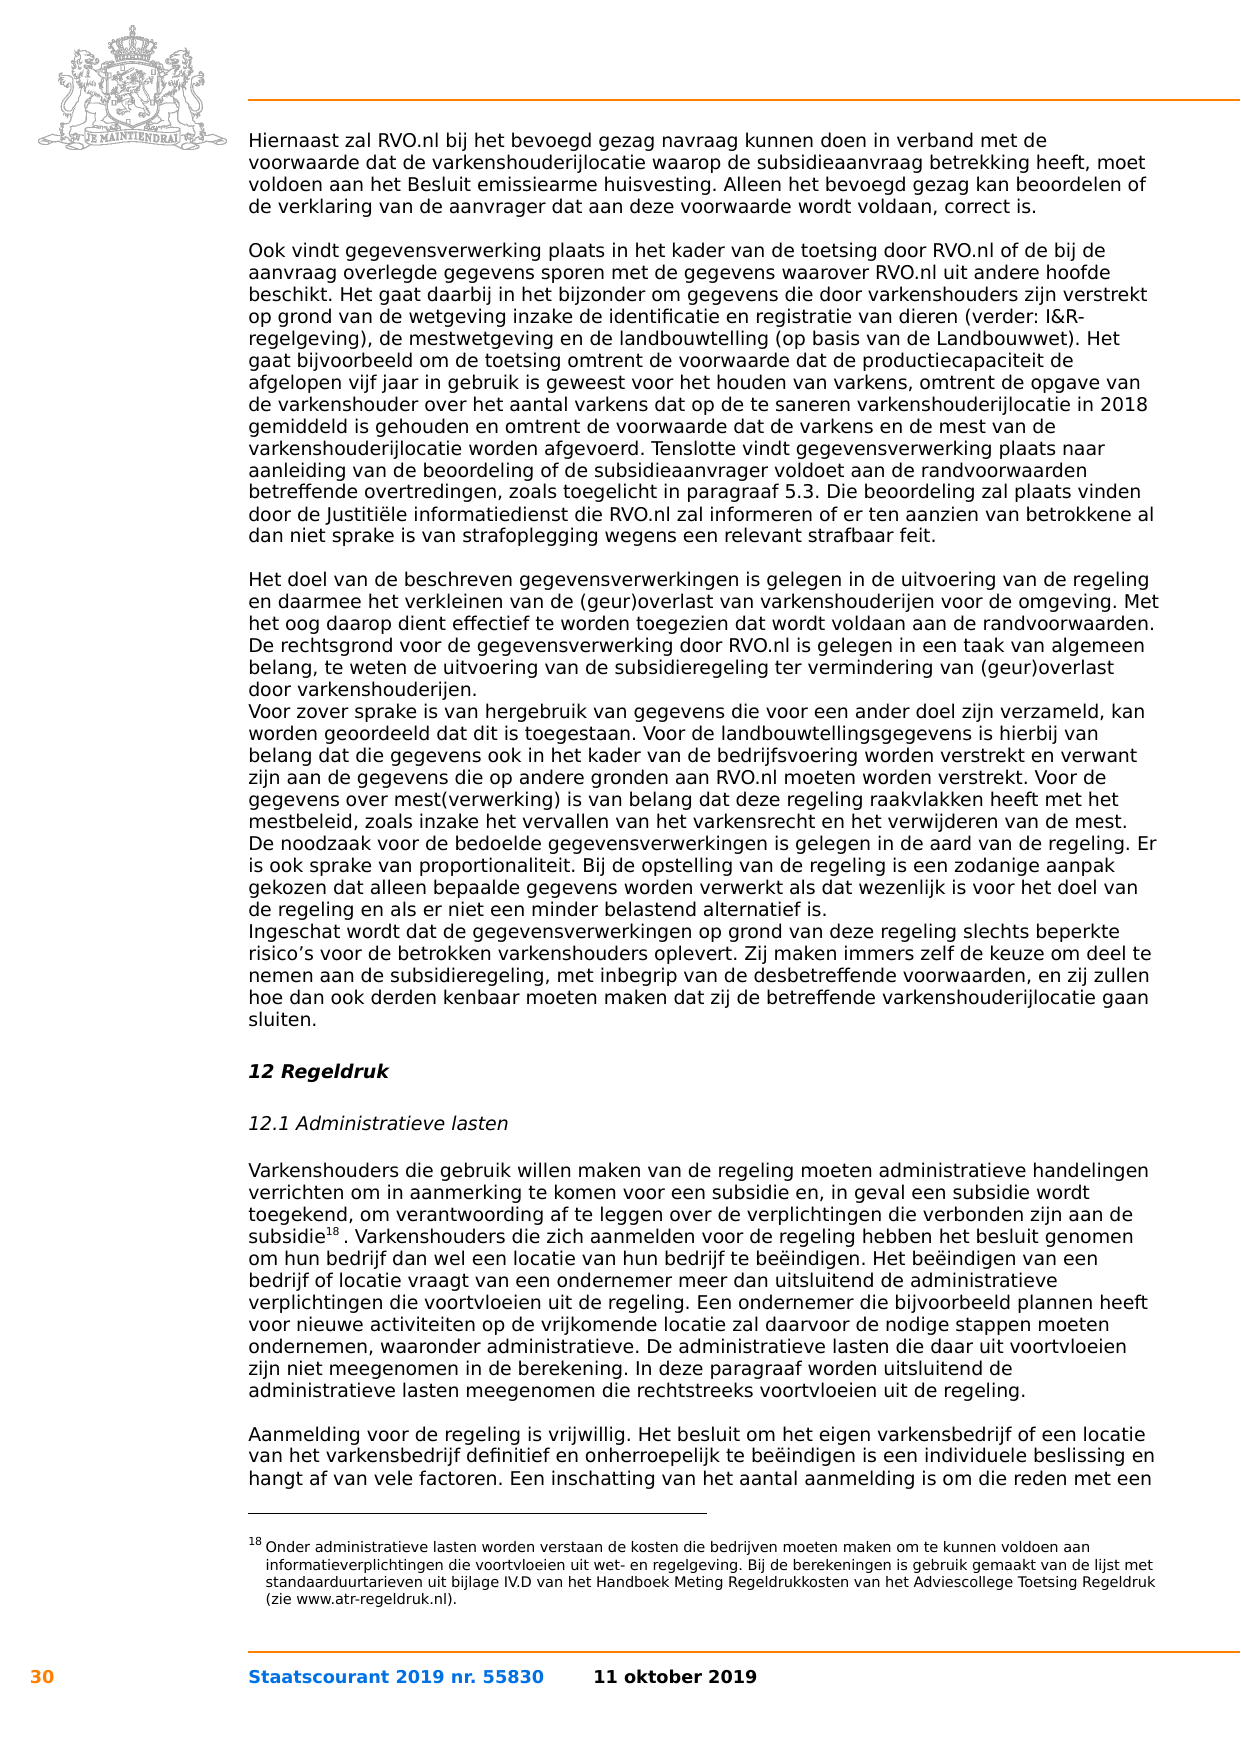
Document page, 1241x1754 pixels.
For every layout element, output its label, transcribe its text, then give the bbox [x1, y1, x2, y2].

text De rechtsgrond voor de gegevensverwerking door RVO.nl is gelegen in een taak van algemeen belang, te weten de uitvoering van de subsidieregeling ter vermindering van (geur)overlast door varkenshouderijen. [248, 635, 1163, 701]
text De noodzaak voor de bedoelde gegevensverwerkingen is gelegen in de aard van de regeling. Er is ook sprake van proportionaliteit. Bij de opstelling van de regeling is een zodanige aanpak gekozen dat alleen bepaalde gegevens worden verwerkt als dat wezenlijk is voor het doel van de regeling en als er niet een minder belastend alternatief is. [248, 833, 1163, 921]
text Het doel van de beschreven gegevensverwerkingen is gelegen in de uitvoering van de regeling en daarmee het verkleinen van de (geur)overlast van varkenshouderijen voor de omgeving. Met het oog daarop dient effectief te worden toegezien dat wordt voldaan aan de randvoorwaarden. [248, 569, 1163, 635]
text Varkenshouders die gebruik willen maken van de regeling moeten administratieve handelingen verrichten om in aanmerking te komen voor een subsidie en, in geval een subsidie wordt toegekend, om verantwoording af te leggen over de verplichtingen die verbonden zijn aan de subsidie. Varkenshouders die zich aanmelden voor de regeling hebben het besluit genomen om hun bedrijf dan wel een locatie van hun bedrijf te beëindigen. Het beëindigen van een bedrijf of locatie vraagt van een ondernemer meer dan uitsluitend de administratieve verplichtingen die voortvloeien uit de regeling. Een ondernemer die bijvoorbeeld plannen heeft voor nieuwe activiteiten op de vrijkomende locatie zal daarvoor de nodige stappen moeten ondernemen, waaronder administratieve. De administratieve lasten die daar uit voortvloeien zijn niet meegenomen in de berekening. In deze paragraaf worden uitsluitend de administratieve lasten meegenomen die rechtstreeks voortvloeien uit de regeling. [248, 1160, 1163, 1402]
text Voor zover sprake is van hergebruik van gegevens die voor een ander doel zijn verzameld, kan worden geoordeeld dat dit is toegestaan. Voor de landbouwtellingsgegevens is hierbij van belang dat die gegevens ook in het kader van de bedrijfsvoering worden verstrekt en verwant zijn aan de gegevens die op andere gronden aan RVO.nl moeten worden verstrekt. Voor de gegevens over mest(verwerking) is van belang dat deze regeling raakvlakken heeft met het mestbeleid, zoals inzake het vervallen van het varkensrecht en het verwijderen van de mest. [248, 701, 1163, 833]
text Ook vindt gegevensverwerking plaats in het kader van de toetsing door RVO.nl of de bij de aanvraag overlegde gegevens sporen met de gegevens waarover RVO.nl uit andere hoofde beschikt. Het gaat daarbij in het bijzonder om gegevens die door varkenshouders zijn verstrekt op grond van de wetgeving inzake de identificatie en registratie van dieren (verder: I&R-regelgeving), de mestwetgeving en de landbouwtelling (op basis van de Landbouwwet). Het gaat bijvoorbeeld om de toetsing omtrent de voorwaarde dat de productiecapaciteit de afgelopen vijf jaar in gebruik is geweest voor het houden van varkens, omtrent de opgave van de varkenshouder over het aantal varkens dat op de te saneren varkenshouderijlocatie in 2018 gemiddeld is gehouden en omtrent de voorwaarde dat de varkens en de mest van de varkenshouderijlocatie worden afgevoerd. Tenslotte vindt gegevensverwerking plaats naar aanleiding van de beoordeling of de subsidieaanvrager voldoet aan de randvoorwaarden betreffende overtredingen, zoals toegelicht in paragraaf 5.3. Die beoordeling zal plaats vinden door de Justitiële informatiedienst die RVO.nl zal informeren of er ten aanzien van betrokkene al dan niet sprake is van strafoplegging wegens een relevant strafbaar feit. [248, 240, 1163, 547]
picture [38, 25, 227, 150]
subtitle 12 Regeldruk [248, 1061, 1163, 1083]
text Aanmelding voor de regeling is vrijwillig. Het besluit om het eigen varkensbedrijf of een locatie van het varkensbedrijf definitief en onherroepelijk te beëindigen is een individuele beslissing en hangt af van vele factoren. Een inschatting van het aantal aanmelding is om die reden met een [248, 1423, 1163, 1489]
text Ingeschat wordt dat de gegevensverwerkingen op grond van deze regeling slechts beperkte risico’s voor de betrokken varkenshouders oplevert. Zij maken immers zelf de keuze om deel te nemen aan de subsidieregeling, met inbegrip van de desbetreffende voorwaarden, en zij zullen hoe dan ook derden kenbaar moeten maken dat zij de betreffende varkenshouderijlocatie gaan sluiten. [248, 921, 1163, 1031]
text Onder administratieve lasten worden verstaan de kosten die bedrijven moeten maken om te kunnen voldoen aan informatieverplichtingen die voortvloeien uit wet- en regelgeving. Bij de berekeningen is gebruik gemaakt van de lijst met standaarduurtarieven uit bijlage IV.D van het Handboek Meting Regeldrukkosten van het Adviescollege Toetsing Regeldruk (zie www.atr-regeldruk.nl). [248, 1535, 1163, 1608]
subtitle 12.1 Administratieve lasten [248, 1113, 1163, 1135]
text Hiernaast zal RVO.nl bij het bevoegd gezag navraag kunnen doen in verband met de voorwaarde dat de varkenshouderijlocatie waarop de subsidieaanvraag betrekking heeft, moet voldoen aan het Besluit emissiearme huisvesting. Alleen het bevoegd gezag kan beoordelen of de verklaring van de aanvrager dat aan deze voorwaarde wordt voldaan, correct is. [248, 130, 1163, 218]
